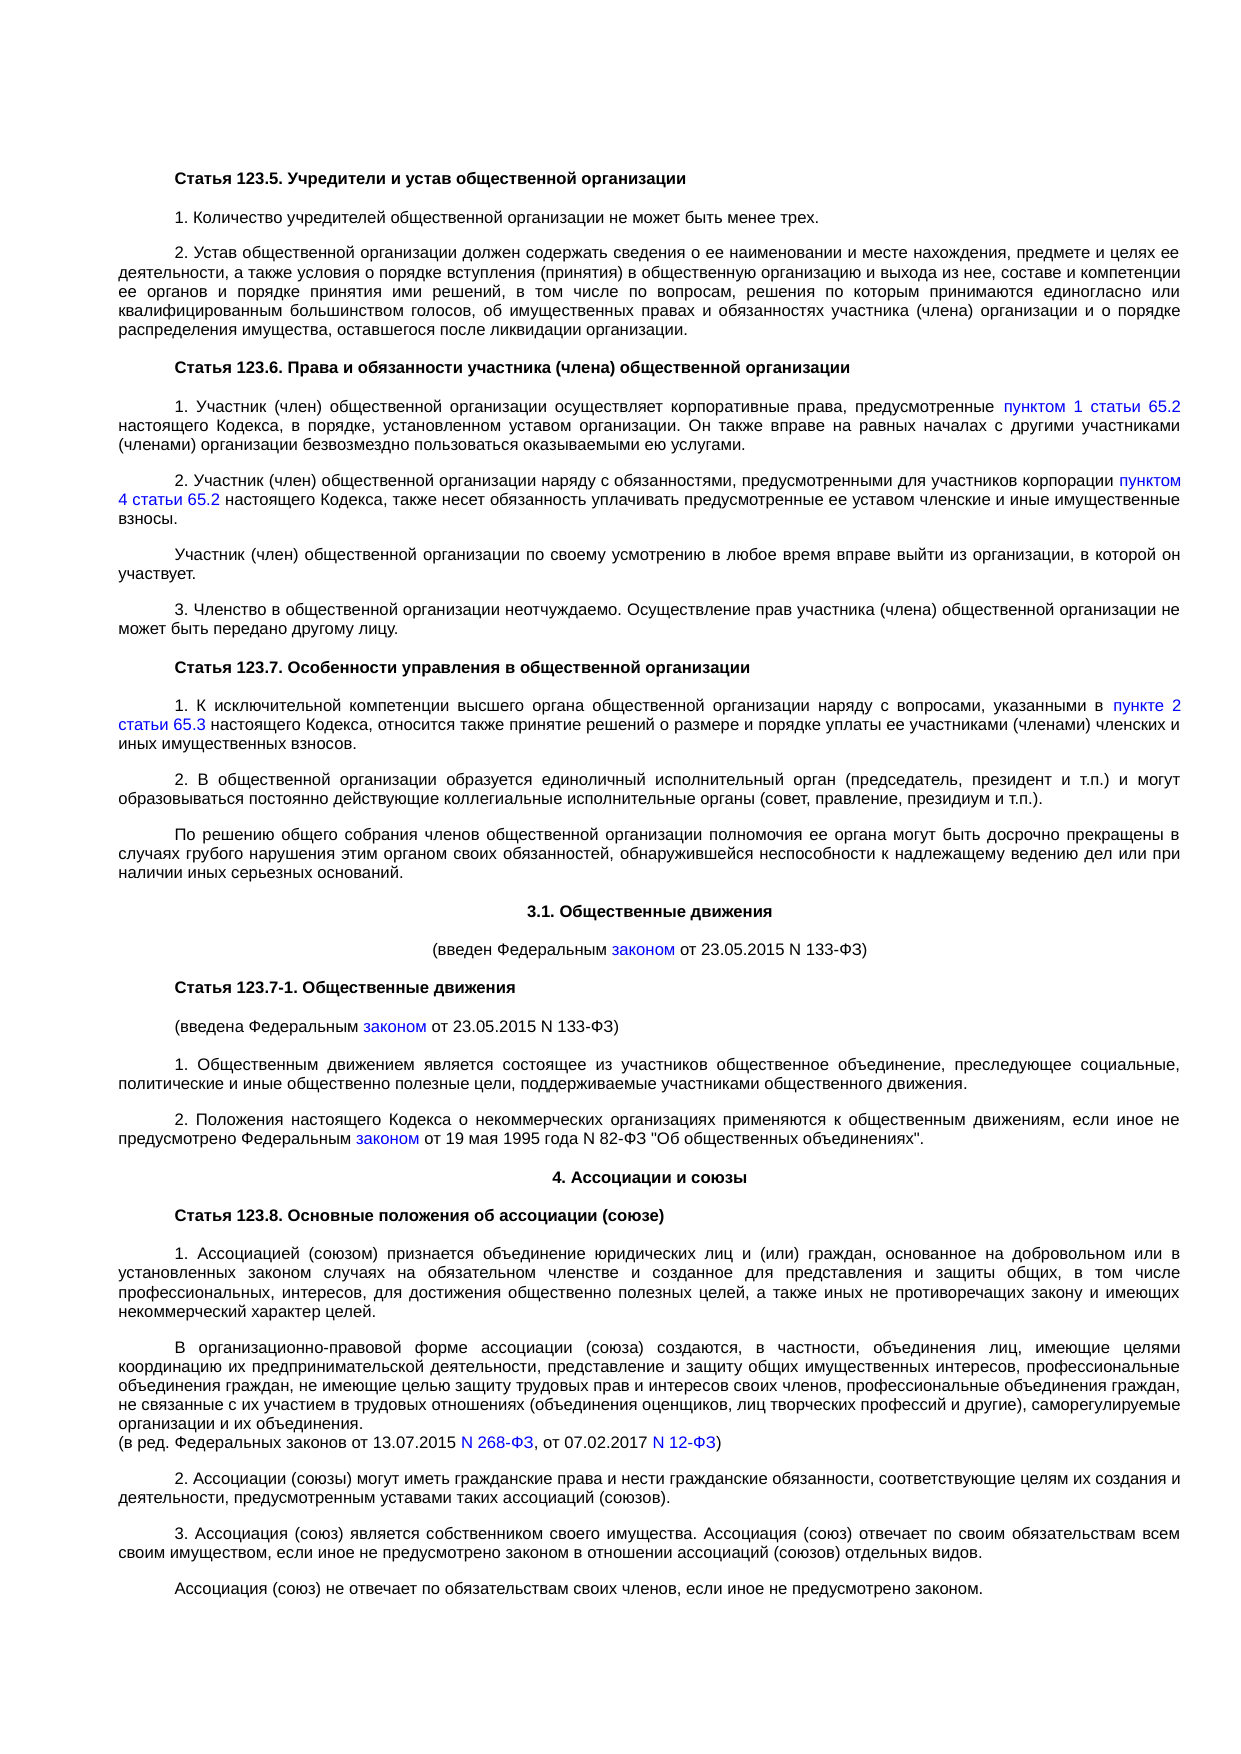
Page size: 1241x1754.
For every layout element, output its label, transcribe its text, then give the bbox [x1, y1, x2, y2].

subtitle Статья 123.6. Права и обязанности участника (члена) общественной организации [118, 358, 1181, 377]
text (введен Федеральным законом от 23.05.2015 N 133-ФЗ) [118, 940, 1181, 959]
subtitle Статья 123.7-1. Общественные движения [118, 978, 1181, 997]
text 1. К исключительной компетенции высшего органа общественной организации наряду с вопросами, указанными в пункте 2 статьи 65.3 настоящего Кодекса, относится также принятие решений о размере и порядке уплаты ее участниками (членами) членских и иных имущественных взносов. [118, 696, 1181, 753]
text (введена Федеральным законом от 23.05.2015 N 133-ФЗ) [118, 1017, 1181, 1036]
text 2. В общественной организации образуется единоличный исполнительный орган (председатель, президент и т.п.) и могут образовываться постоянно действующие коллегиальные исполнительные органы (совет, правление, президиум и т.п.). [118, 770, 1181, 808]
subtitle Статья 123.7. Особенности управления в общественной организации [118, 657, 1181, 677]
text 1. Количество учредителей общественной организации не может быть менее трех. [118, 207, 1181, 227]
text (в ред. Федеральных законов от 13.07.2015 N 268-ФЗ, от 07.02.2017 N 12-ФЗ) [118, 1433, 1181, 1452]
text 3. Членство в общественной организации неотчуждаемо. Осуществление прав участника (члена) общественной организации не может быть передано другому лицу. [118, 600, 1181, 638]
text В организационно-правовой форме ассоциации (союза) создаются, в частности, объединения лиц, имеющие целями координацию их предпринимательской деятельности, представление и защиту общих имущественных интересов, профессиональные объединения граждан, не имеющие целью защиту трудовых прав и интересов своих членов, профессиональные объединения граждан, не связанные с их участием в трудовых отношениях (объединения оценщиков, лиц творческих профессий и другие), саморегулируемые организации и их объединения. [118, 1337, 1181, 1433]
text 3. Ассоциация (союз) является собственником своего имущества. Ассоциация (союз) отвечает по своим обязательствам всем своим имуществом, если иное не предусмотрено законом в отношении ассоциаций (союзов) отдельных видов. [118, 1524, 1181, 1562]
subtitle Статья 123.8. Основные положения об ассоциации (союзе) [118, 1206, 1181, 1225]
text Ассоциация (союз) не отвечает по обязательствам своих членов, если иное не предусмотрено законом. [118, 1579, 1181, 1598]
subtitle 4. Ассоциации и союзы [118, 1167, 1181, 1187]
text 1. Общественным движением является состоящее из участников общественное объединение, преследующее социальные, политические и иные общественно полезные цели, поддерживаемые участниками общественного движения. [118, 1055, 1181, 1093]
text 1. Участник (член) общественной организации осуществляет корпоративные права, предусмотренные пунктом 1 статьи 65.2 настоящего Кодекса, в порядке, установленном уставом организации. Он также вправе на равных началах с другими участниками (членами) организации безвозмездно пользоваться оказываемыми ею услугами. [118, 397, 1181, 454]
text По решению общего собрания членов общественной организации полномочия ее органа могут быть досрочно прекращены в случаях грубого нарушения этим органом своих обязанностей, обнаружившейся неспособности к надлежащему ведению дел или при наличии иных серьезных оснований. [118, 825, 1181, 882]
text 1. Ассоциацией (союзом) признается объединение юридических лиц и (или) граждан, основанное на добровольном или в установленных законом случаях на обязательном членстве и созданное для представления и защиты общих, в том числе профессиональных, интересов, для достижения общественно полезных целей, а также иных не противоречащих закону и имеющих некоммерческий характер целей. [118, 1244, 1181, 1321]
text 2. Ассоциации (союзы) могут иметь гражданские права и нести гражданские обязанности, соответствующие целям их создания и деятельности, предусмотренным уставами таких ассоциаций (союзов). [118, 1469, 1181, 1507]
text 2. Устав общественной организации должен содержать сведения о ее наименовании и месте нахождения, предмете и целях ее деятельности, а также условия о порядке вступления (принятия) в общественную организацию и выхода из нее, составе и компетенции ее органов и порядке принятия ими решений, в том числе по вопросам, решения по которым принимаются единогласно или квалифицированным большинством голосов, об имущественных правах и обязанностях участника (члена) организации и о порядке распределения имущества, оставшегося после ликвидации организации. [118, 243, 1181, 339]
text Участник (член) общественной организации по своему усмотрению в любое время вправе выйти из организации, в которой он участвует. [118, 545, 1181, 583]
subtitle Статья 123.5. Учредители и устав общественной организации [118, 169, 1181, 188]
text 2. Положения настоящего Кодекса о некоммерческих организациях применяются к общественным движениям, если иное не предусмотрено Федеральным законом от 19 мая 1995 года N 82-ФЗ "Об общественных объединениях". [118, 1110, 1181, 1148]
text 2. Участник (член) общественной организации наряду с обязанностями, предусмотренными для участников корпорации пунктом 4 статьи 65.2 настоящего Кодекса, также несет обязанность уплачивать предусмотренные ее уставом членские и иные имущественные взносы. [118, 471, 1181, 528]
subtitle 3.1. Общественные движения [118, 902, 1181, 921]
